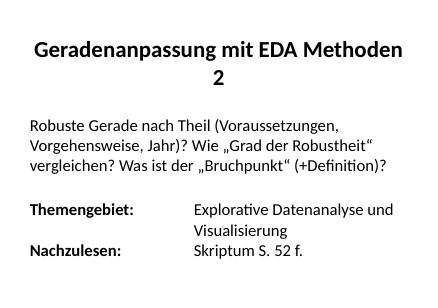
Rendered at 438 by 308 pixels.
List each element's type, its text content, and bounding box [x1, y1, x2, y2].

text Themengebiet: Explorative Datenanalyse und Visualisierung Nachzulesen: Skriptum S. 52 f. [29, 200, 407, 261]
text Geradenanpassung mit EDA Methoden 2 [29, 35, 407, 91]
text Robuste Gerade nach Theil (Voraussetzungen, Vorgehensweise, Jahr)? Wie „Grad der Robustheit“ vergleichen? Was ist der „Bruchpunkt“ (+Definition)? [29, 115, 407, 176]
